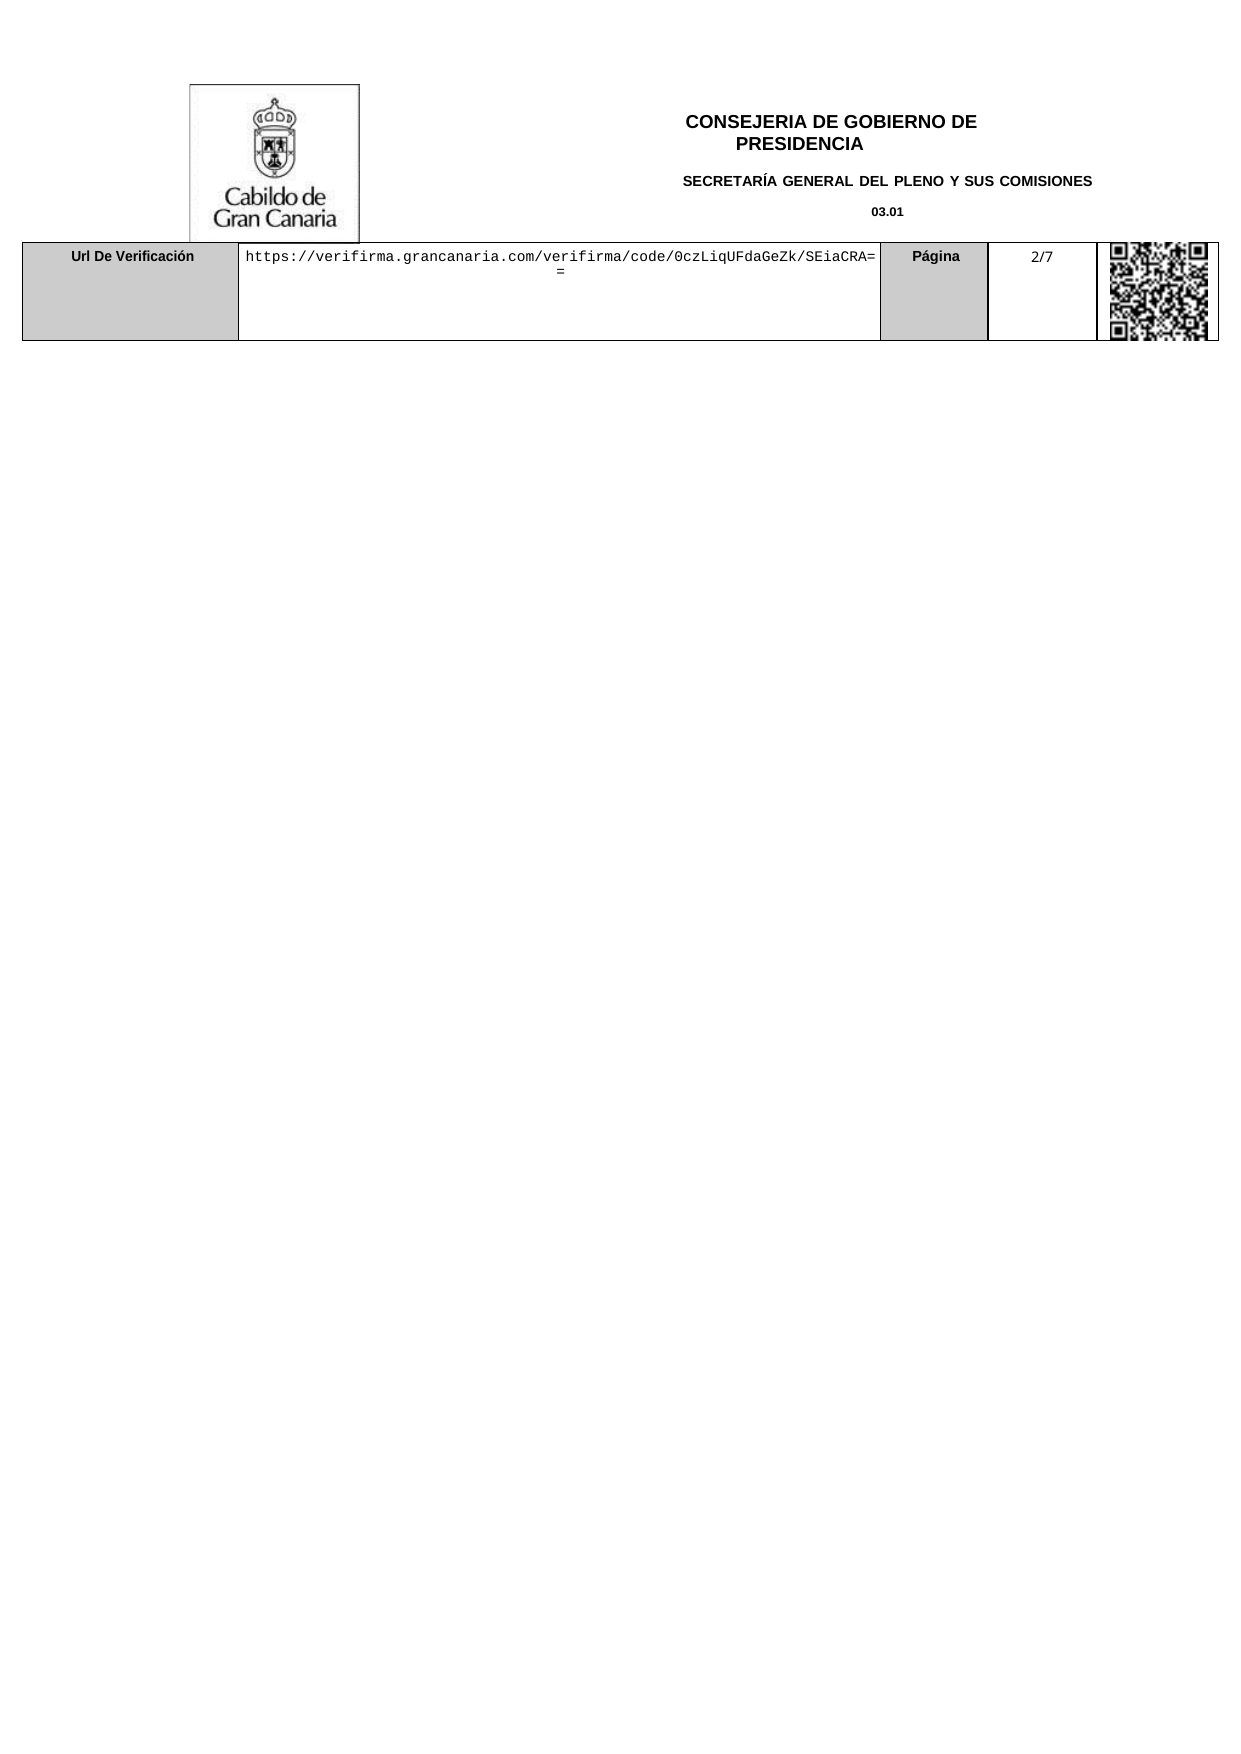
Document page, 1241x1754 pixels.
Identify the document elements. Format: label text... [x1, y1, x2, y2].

picture [1110, 242, 1208, 341]
table_cell https://verifirma.grancanaria.com/verifirma/code/0czLiqUFdaGeZk/SEiaCRA= = [239, 243, 880, 340]
table_cell 2/7 [989, 243, 1096, 340]
picture [189, 84, 360, 242]
table_cell Url De Verificación [23, 243, 238, 340]
table_cell Página [881, 243, 987, 340]
